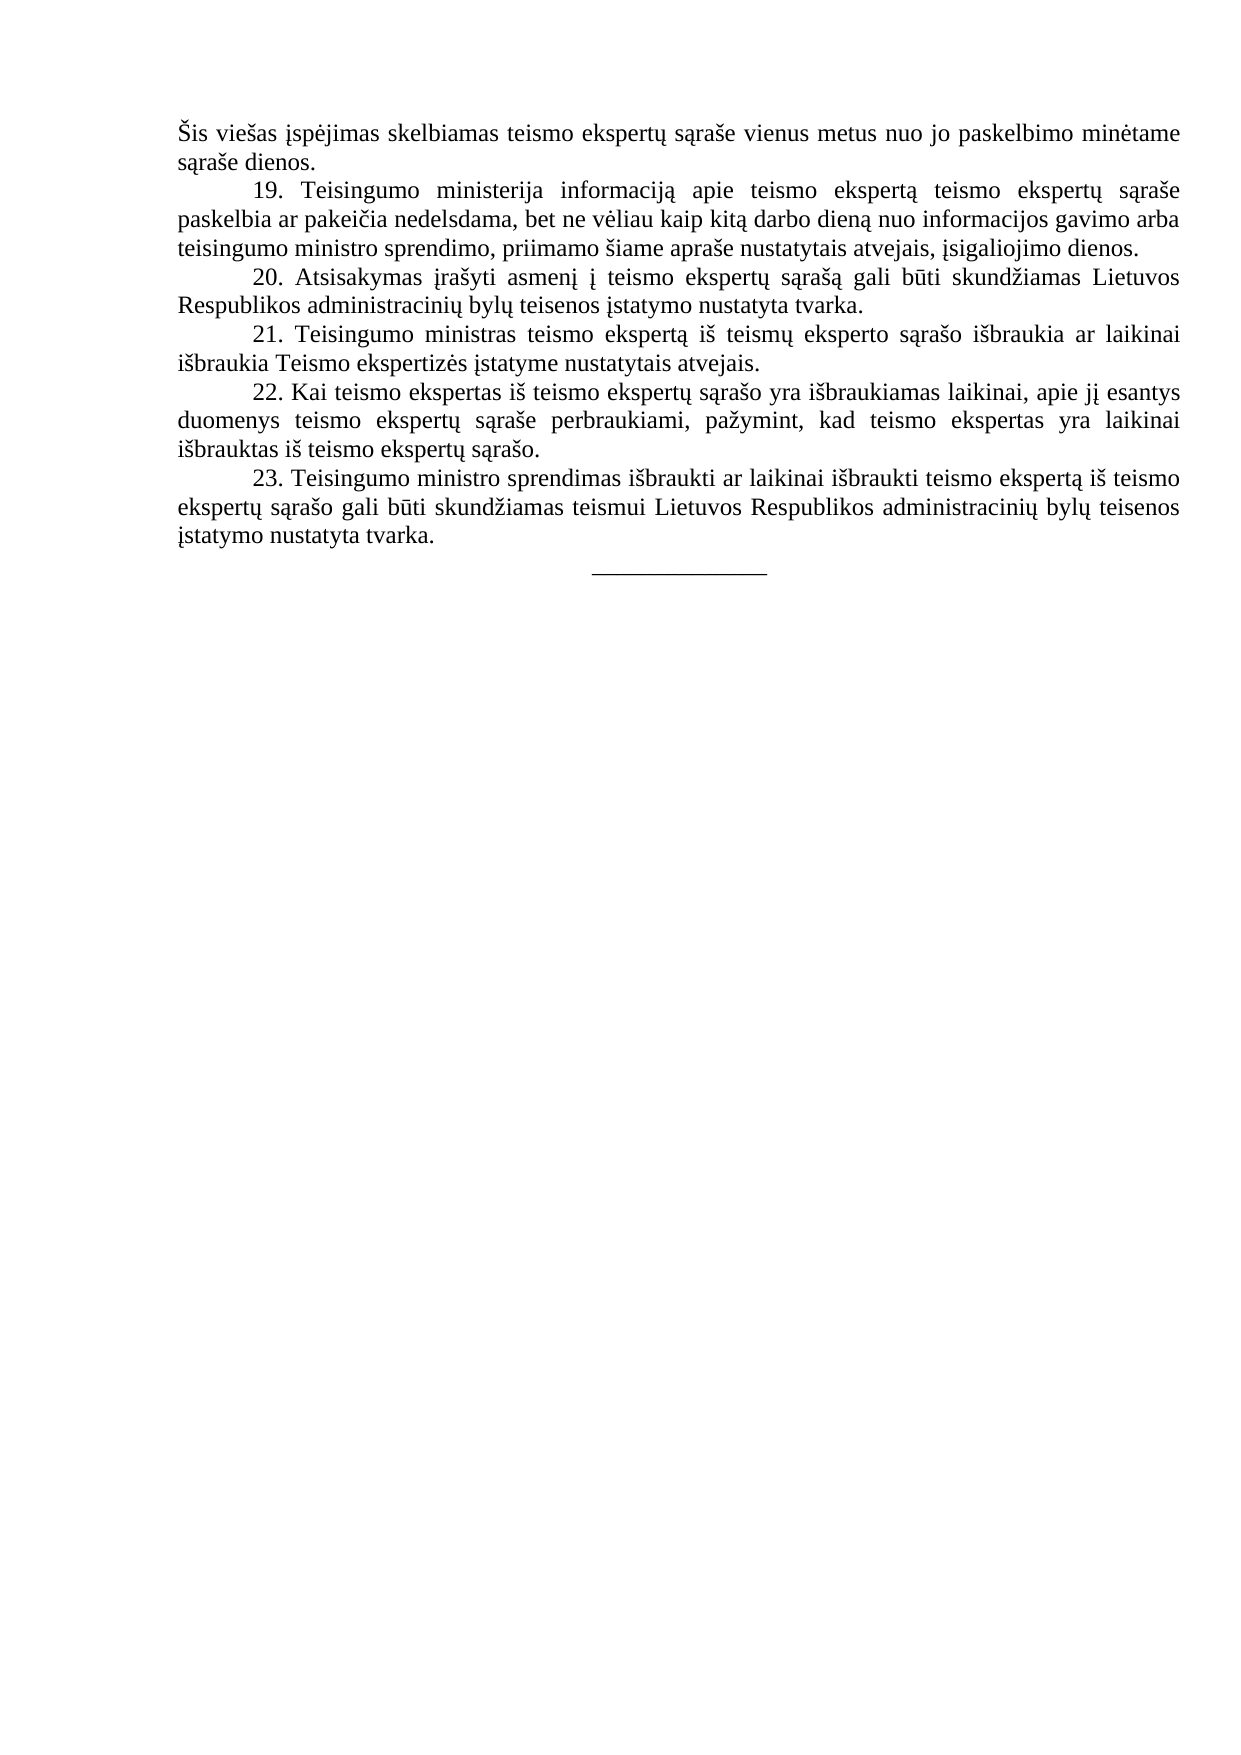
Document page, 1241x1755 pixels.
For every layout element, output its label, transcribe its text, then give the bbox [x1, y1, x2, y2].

text 21. Teisingumo ministras teismo ekspertą iš teismų eksperto sąrašo išbraukia ar laikinai išbraukia Teismo ekspertizės įstatyme nustatytais atvejais. [177, 319, 1181, 377]
text Šis viešas įspėjimas skelbiamas teismo ekspertų sąraše vienus metus nuo jo paskelbimo minėtame sąraše dienos. [177, 118, 1181, 176]
text 23. Teisingumo ministro sprendimas išbraukti ar laikinai išbraukti teismo ekspertą iš teismo ekspertų sąrašo gali būti skundžiamas teismui Lietuvos Respublikos administracinių bylų teisenos įstatymo nustatyta tvarka. [177, 463, 1181, 549]
text 22. Kai teismo ekspertas iš teismo ekspertų sąrašo yra išbraukiamas laikinai, apie jį esantys duomenys teismo ekspertų sąraše perbraukiami, pažymint, kad teismo ekspertas yra laikinai išbrauktas iš teismo ekspertų sąrašo. [177, 377, 1181, 463]
text 20. Atsisakymas įrašyti asmenį į teismo ekspertų sąrašą gali būti skundžiamas Lietuvos Respublikos administracinių bylų teisenos įstatymo nustatyta tvarka. [177, 262, 1181, 319]
text ______________ [177, 549, 1181, 578]
text 19. Teisingumo ministerija informaciją apie teismo ekspertą teismo ekspertų sąraše paskelbia ar pakeičia nedelsdama, bet ne vėliau kaip kitą darbo dieną nuo informacijos gavimo arba teisingumo ministro sprendimo, priimamo šiame apraše nustatytais atvejais, įsigaliojimo dienos. [177, 176, 1181, 262]
